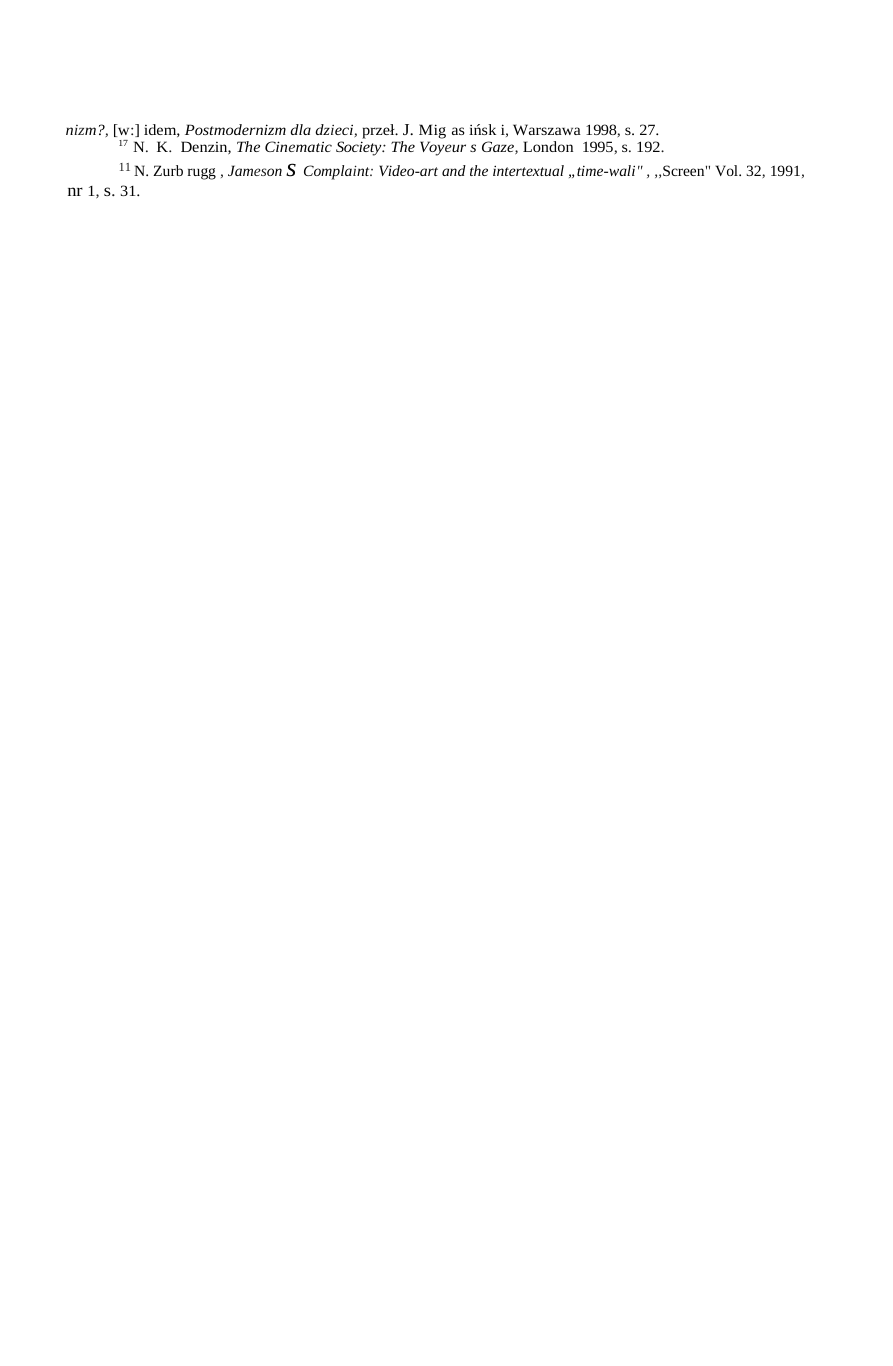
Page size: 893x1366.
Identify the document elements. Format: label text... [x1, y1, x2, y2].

text 11 N. Zurb rugg , Jameson s Complaint: Video-art and the intertextual „time-wali" , ,,Screen" Vol. 32, 1991, [118, 156, 841, 181]
text nizm?, [w:] idem, Postmodernizm dla dzieci, przeł. J. Mig as ińsk i, Warszawa 1998, s. 27. [65, 120, 829, 139]
text 17 N. K. Denzin, The Cinematic Society: The Voyeur s Gaze, London 1995, s. 192. [118, 142, 841, 156]
text nr 1, s. 31. [67, 181, 841, 201]
